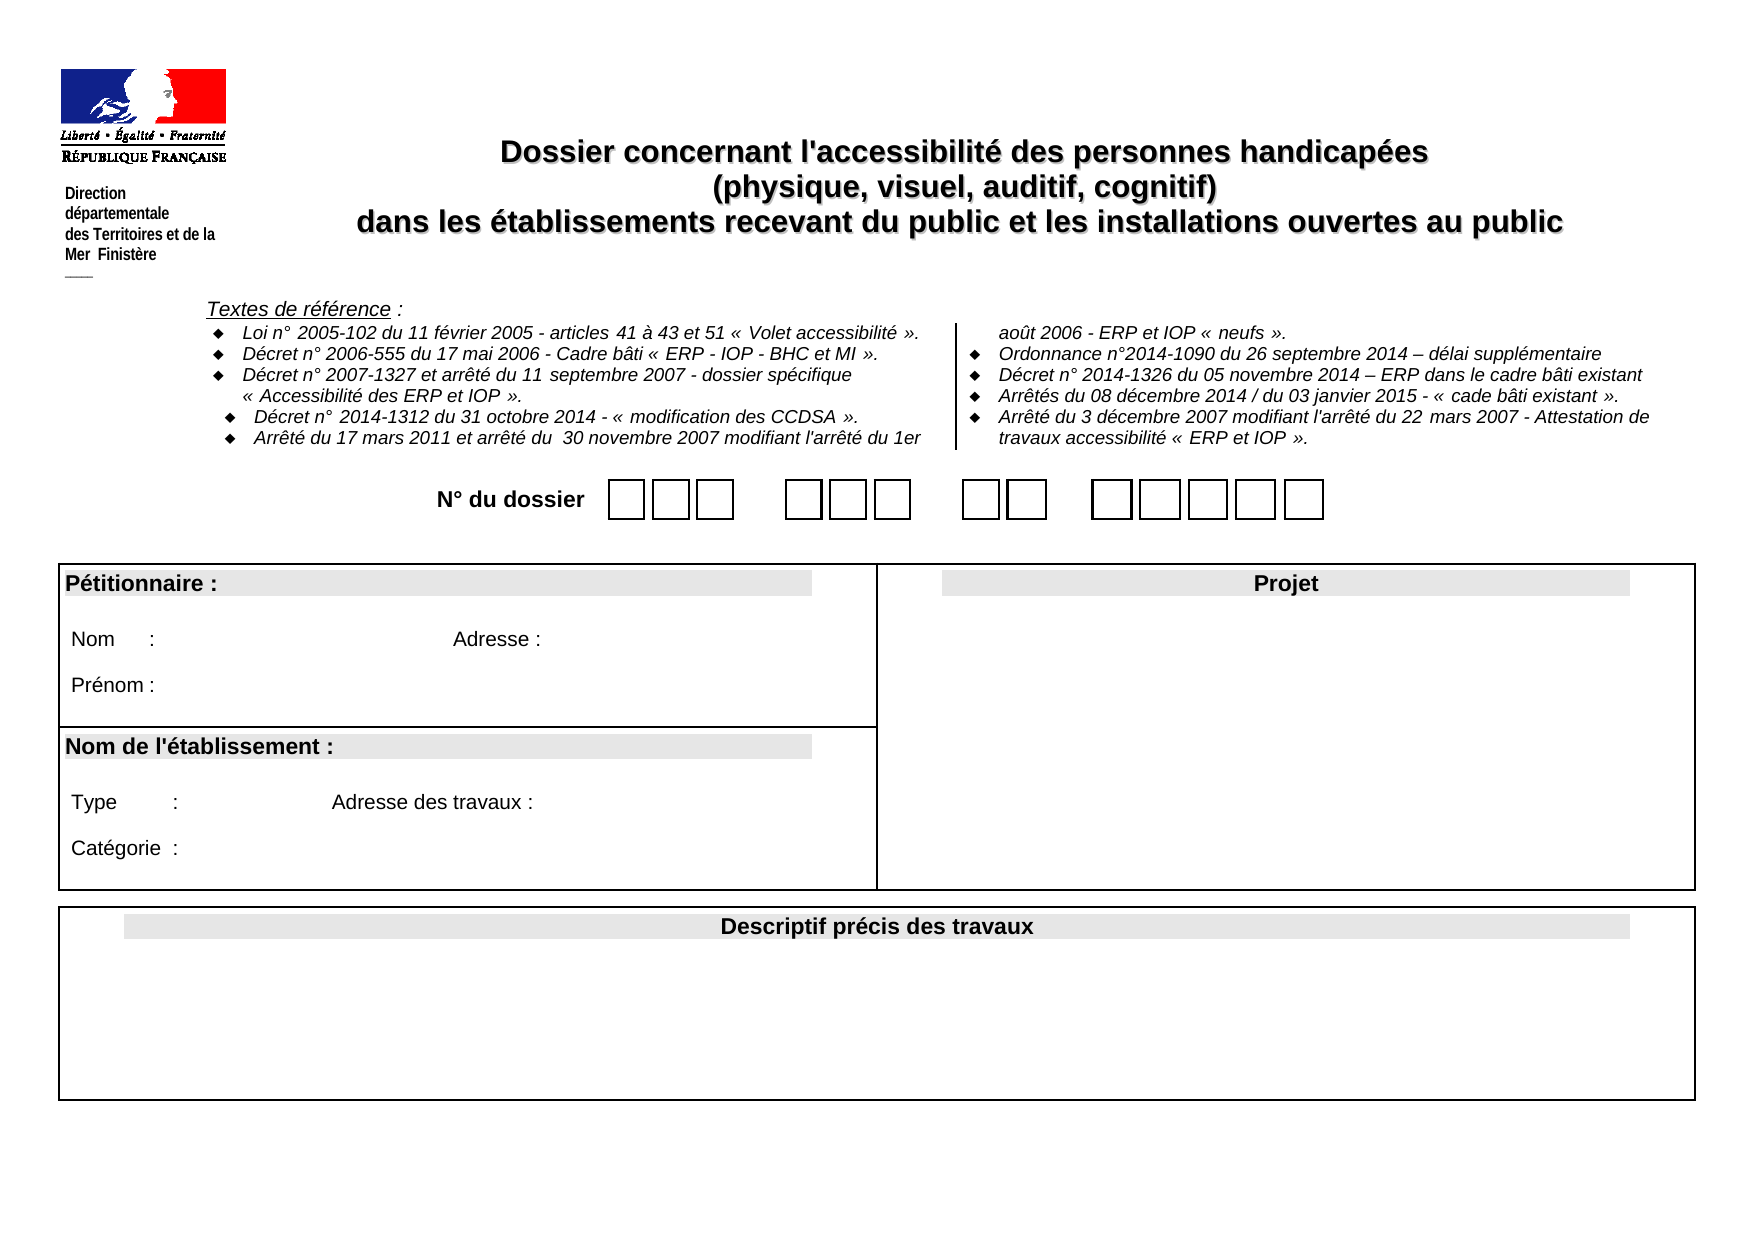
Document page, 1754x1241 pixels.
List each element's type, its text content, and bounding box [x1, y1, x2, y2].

list Arrêtés du 08 décembre 2014 / du 03 janvier 2015 - « cade bâti existant ». [969, 386, 1695, 407]
table_header [867, 479, 874, 518]
table_header [787, 481, 820, 518]
table_header [911, 479, 962, 518]
table_header [645, 479, 652, 518]
table_header [1133, 479, 1139, 518]
table_header [1228, 479, 1235, 518]
table_header [1000, 479, 1006, 518]
table_header Dossier concernant l'accessibilité des personnes handicapées (physique, visuel, auditif, cognitif) dans les établissements recevant du public et les installations ouvertes au public [236, 59, 1694, 295]
table_header [1094, 481, 1130, 518]
list août 2006 - ERP et IOP « neufs ». [969, 323, 1695, 344]
table_header [654, 481, 688, 518]
list Arrêté du 3 décembre 2007 modifiant l'arrêté du 22 mars 2007 - Attestation de travaux accessibilité « ERP et IOP ». [969, 407, 1695, 449]
table_header [1237, 481, 1274, 518]
table_header [1276, 479, 1284, 518]
list Ordonnance n°2014-1090 du 26 septembre 2014 – délai supplémentaire [969, 344, 1695, 365]
table_header Projet [878, 565, 1694, 889]
table_header [876, 481, 909, 518]
table_header [1047, 479, 1091, 518]
table_header [610, 481, 643, 518]
table_cell Adresse des travaux : [320, 765, 876, 889]
table_header [53, 59, 236, 177]
table_cell Nom de l'établissement : [60, 728, 876, 765]
table_header [698, 481, 732, 518]
table_header [1181, 479, 1188, 518]
list Décret n° 2007-1327 et arrêté du 11 septembre 2007 - dossier spécifique « Accessibilité des ERP et IOP ». [213, 365, 953, 407]
table_header [734, 479, 785, 518]
table_header Descriptif précis des travaux [60, 908, 1694, 1099]
table_header [1190, 481, 1226, 518]
table_cell Nom : Prénom : [60, 602, 320, 726]
table_header [1141, 481, 1179, 518]
picture [60, 66, 227, 164]
table_header [1286, 481, 1322, 518]
table_header [823, 479, 829, 518]
table_header [831, 481, 865, 518]
list Loi n° 2005-102 du 11 février 2005 - articles 41 à 43 et 51 « Volet accessibilité ». [213, 323, 953, 344]
table_cell Type : Catégorie : [60, 765, 320, 889]
list Arrêté du 17 mars 2011 et arrêté du 30 novembre 2007 modifiant l'arrêté du 1er [224, 428, 953, 449]
table_cell Adresse : [320, 602, 876, 726]
list Décret n° 2014-1312 du 31 octobre 2014 - « modification des CCDSA ». [224, 407, 953, 428]
table_header Pétitionnaire : [60, 565, 876, 602]
table_header [1009, 481, 1045, 518]
table_header [690, 479, 696, 518]
table_header N° du dossier [431, 479, 608, 518]
table_header [964, 481, 998, 518]
list Décret n° 2006-555 du 17 mai 2006 - Cadre bâti « ERP - IOP - BHC et MI ». [213, 344, 955, 365]
table_cell Direction départementale des Territoires et de la Mer Finistère _____ [53, 177, 236, 295]
list Décret n° 2014-1326 du 05 novembre 2014 – ERP dans le cadre bâti existant [969, 365, 1695, 386]
text Textes de référence : [206, 297, 1695, 321]
